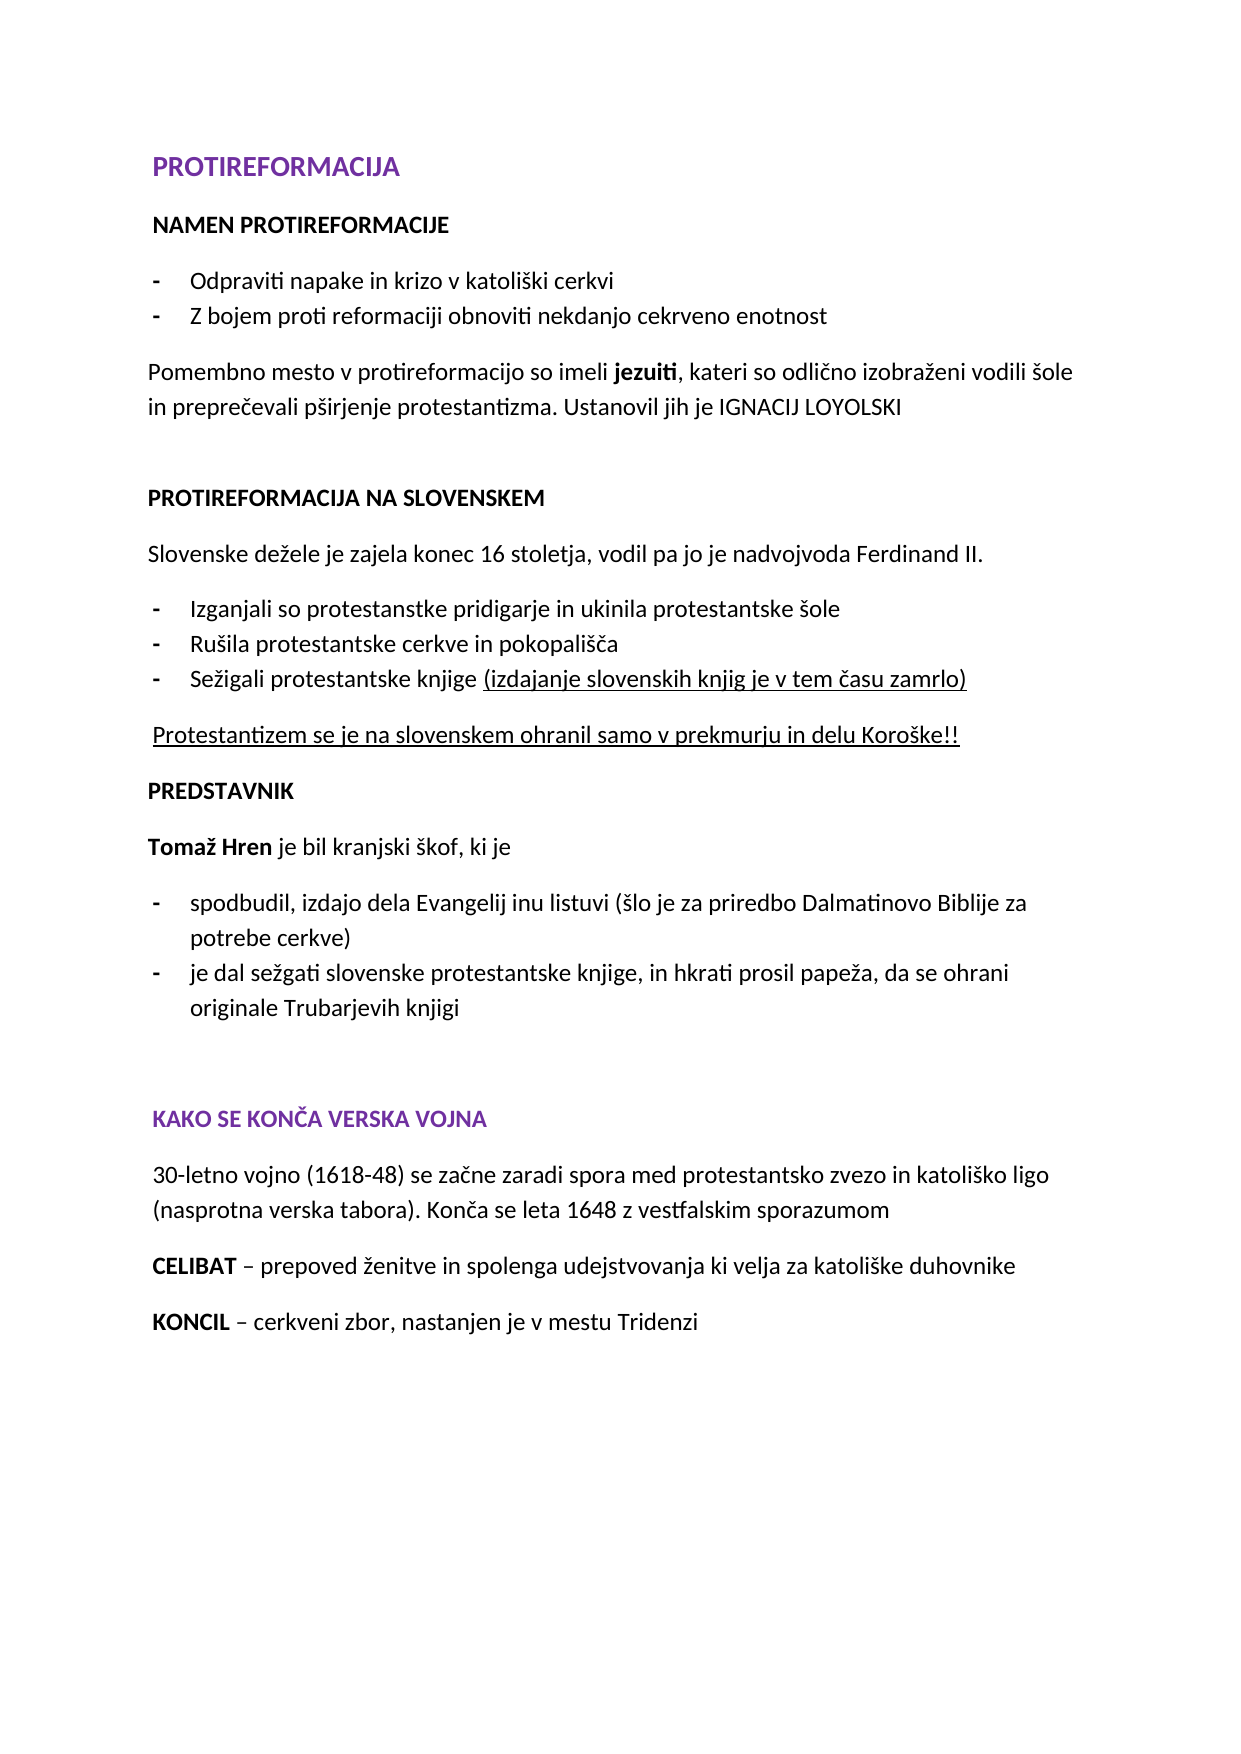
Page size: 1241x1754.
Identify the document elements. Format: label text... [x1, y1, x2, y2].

list Z bojem proti reformaciji obnoviti nekdanjo cekrveno enotnost [152, 300, 1093, 331]
list Odpraviti napake in krizo v katoliški cerkvi [152, 265, 1093, 296]
text KAKO SE KONČA VERSKA VOJNA [152, 1103, 1093, 1134]
text Tomaž Hren je bil kranjski škof, ki je [148, 831, 1093, 862]
text Slovenske dežele je zajela konec 16 stoletja, vodil pa jo je nadvojvoda Ferdinand II. [148, 538, 1093, 568]
text PROTIREFORMACIJA NA SLOVENSKEM [148, 447, 1093, 512]
text Pomembno mesto v protireformacijo so imeli jezuiti, kateri so odlično izobraženi vodili šole in preprečevali pširjenje protestantizma. Ustanovil jih je IGNACIJ LOYOLSKI [148, 356, 1093, 422]
text NAMEN PROTIREFORMACIJE [152, 209, 1093, 240]
text PREDSTAVNIK [148, 775, 1093, 806]
list je dal sežgati slovenske protestantske knjige, in hkrati prosil papeža, da se ohrani originale Trubarjevih knjigi [152, 957, 1093, 1022]
text CELIBAT – prepoved ženitve in spolenga udejstvovanja ki velja za katoliške duhovnike [152, 1250, 1093, 1281]
text Protestantizem se je na slovenskem ohranil samo v prekmurju in delu Koroške!! [152, 719, 1093, 750]
list Rušila protestantske cerkve in pokopališča [152, 628, 1093, 659]
text 30-letno vojno (1618-48) se začne zaradi spora med protestantsko zvezo in katoliško ligo (nasprotna verska tabora). Konča se leta 1648 z vestfalskim sporazumom [152, 1159, 1093, 1225]
list Izganjali so protestanstke pridigarje in ukinila protestantske šole [152, 593, 1093, 624]
list Sežigali protestantske knjige (izdajanje slovenskih knjig je v tem času zamrlo) [152, 663, 1093, 694]
list spodbudil, izdajo dela Evangelij inu listuvi (šlo je za priredbo Dalmatinovo Biblije za potrebe cerkve) [152, 887, 1093, 952]
text PROTIREFORMACIJA [152, 148, 1093, 183]
text KONCIL – cerkveni zbor, nastanjen je v mestu Tridenzi [152, 1306, 1093, 1337]
